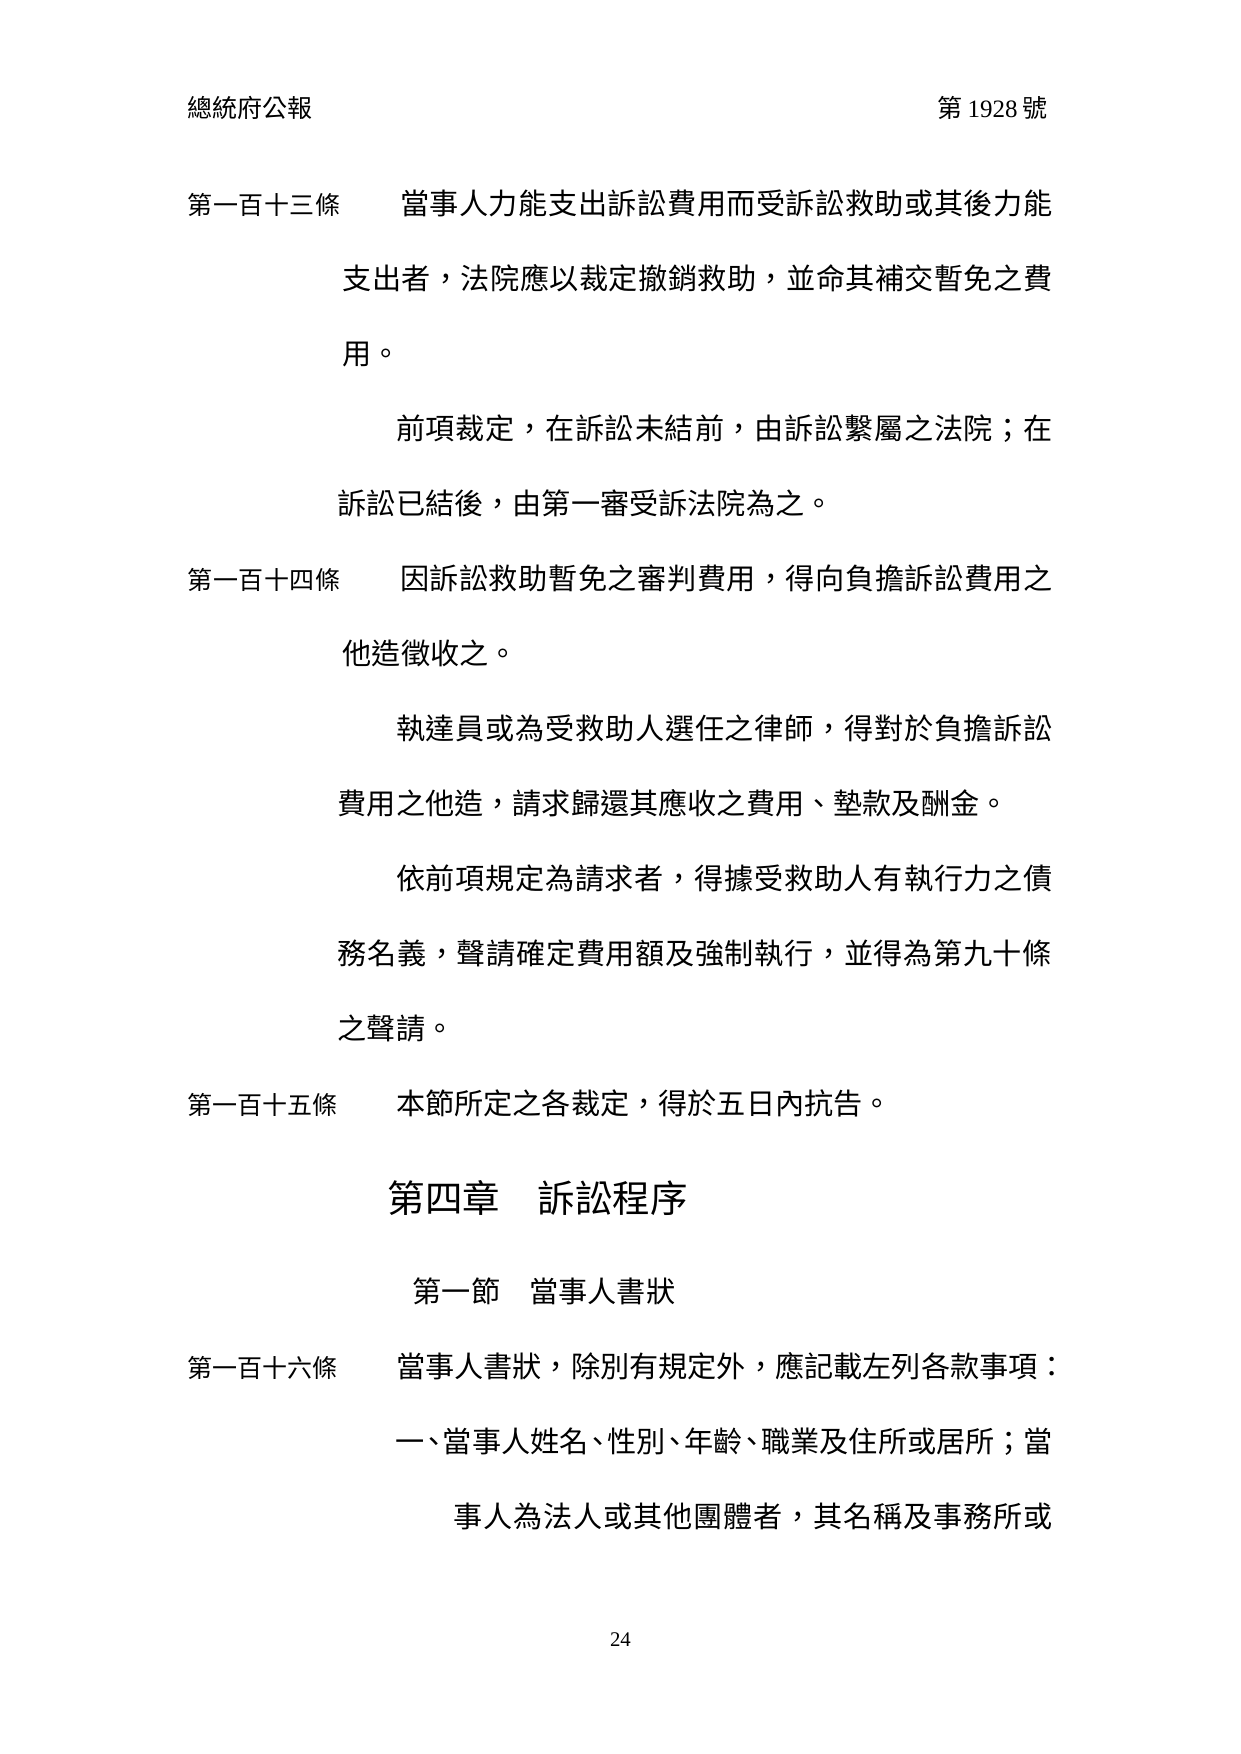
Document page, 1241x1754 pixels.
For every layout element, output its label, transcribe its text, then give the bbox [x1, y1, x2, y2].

text 第四章 訴訟程序 [387, 1158, 1053, 1233]
text 第一百十五條 本節所定之各裁定，得於五日內抗告。 [187, 1064, 1053, 1139]
text 第一百十三條 當事人力能支出訴訟費用而受訴訟救助或其後力能支出者，法院應以裁定撤銷救助，並命其補交暫免之費用。 [187, 164, 1053, 389]
text 一、當事人姓名、性別、年齡、職業及住所或居所；當事人為法人或其他團體者，其名稱及事務所或 [395, 1402, 1053, 1552]
text 前項裁定，在訴訟未結前，由訴訟繫屬之法院；在訴訟已結後，由第一審受訴法院為之。 [337, 389, 1053, 539]
text 依前項規定為請求者，得據受救助人有執行力之債務名義，聲請確定費用額及強制執行，並得為第九十條之聲請。 [337, 839, 1053, 1064]
text 執達員或為受救助人選任之律師，得對於負擔訴訟費用之他造，請求歸還其應收之費用、墊款及酬金。 [337, 689, 1053, 839]
text 第一百十六條 當事人書狀，除別有規定外，應記載左列各款事項： [187, 1327, 1053, 1402]
text 第一節 當事人書狀 [412, 1252, 1053, 1327]
text 第一百十四條 因訴訟救助暫免之審判費用，得向負擔訴訟費用之他造徵收之。 [187, 539, 1053, 689]
